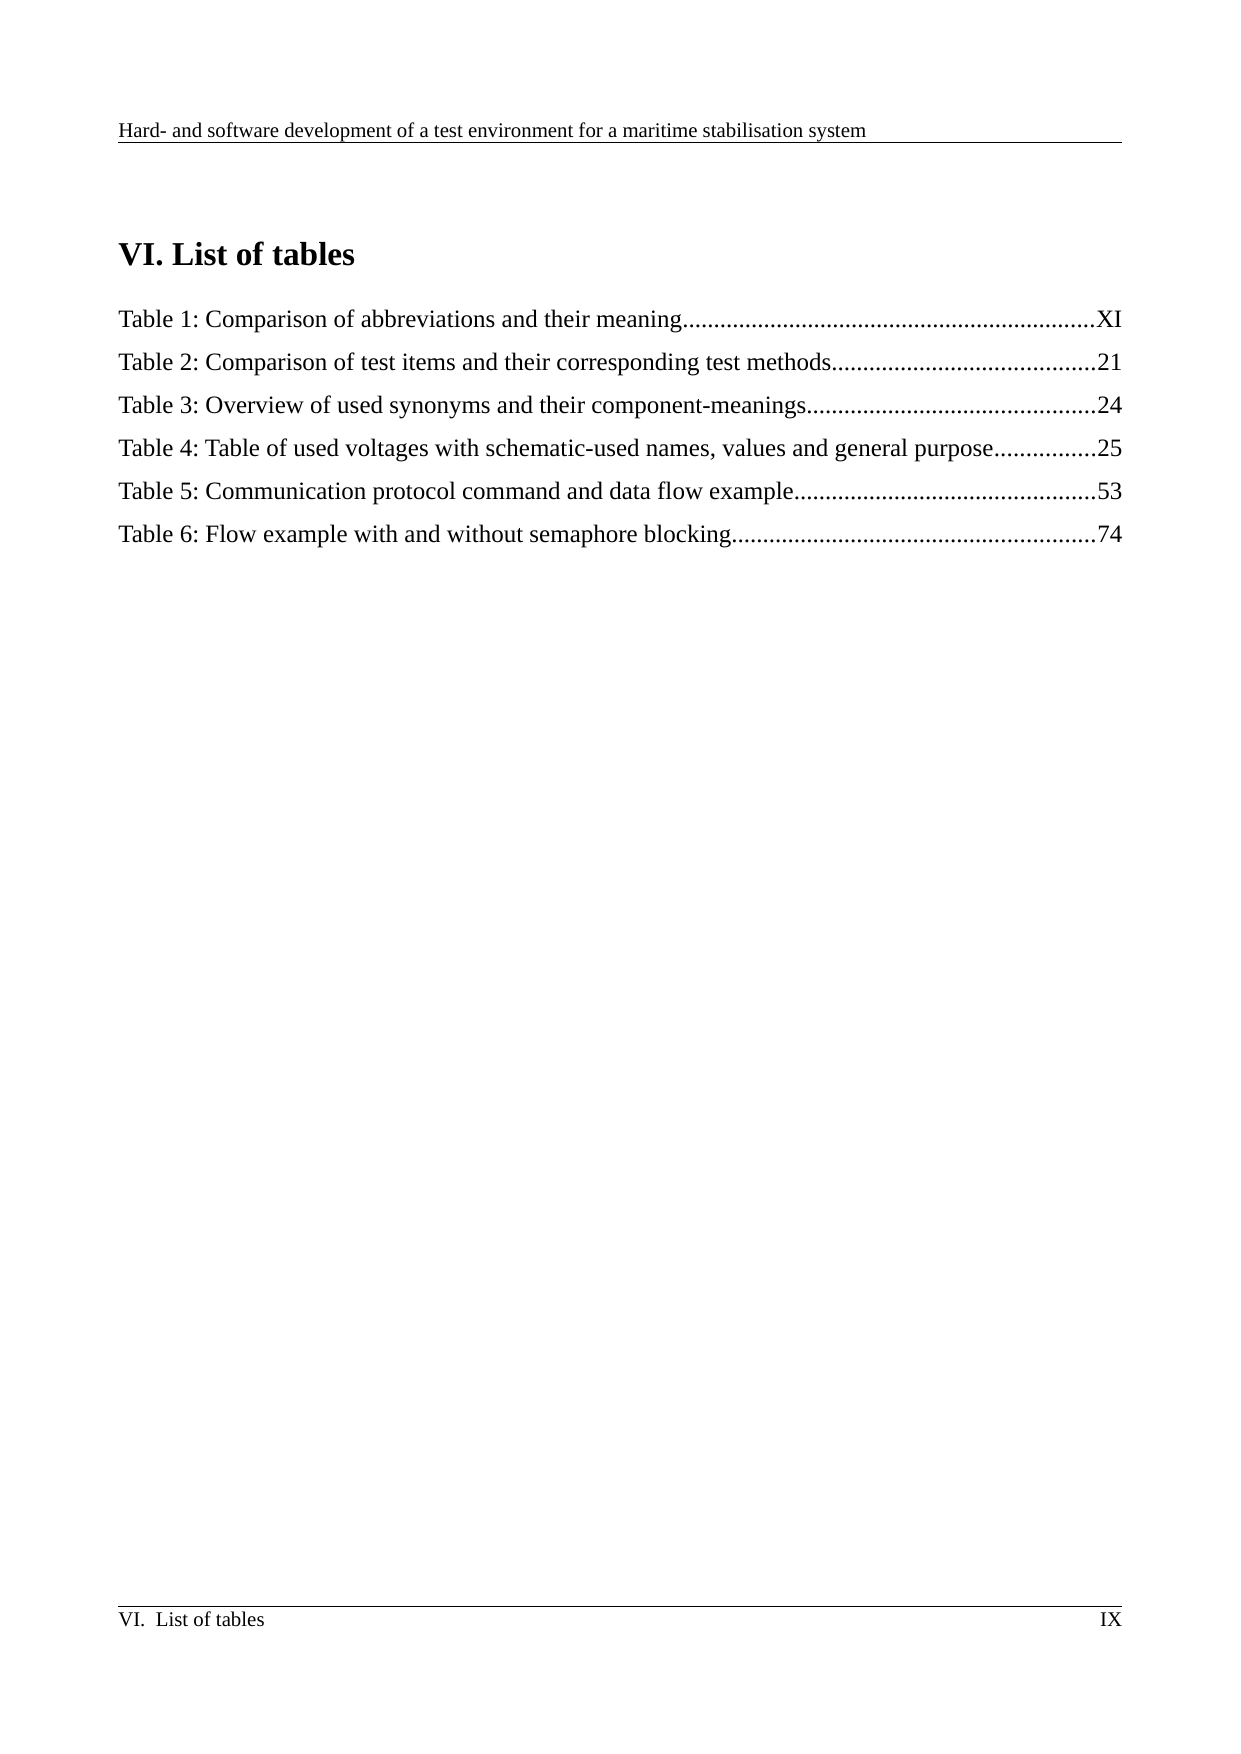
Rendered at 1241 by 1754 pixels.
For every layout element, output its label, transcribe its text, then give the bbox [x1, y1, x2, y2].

text Table 3: Overview of used synonyms and their component-meanings 24 [118, 390, 1122, 419]
subtitle List of tables [118, 234, 1122, 272]
text Table 6: Flow example with and without semaphore blocking 74 [118, 519, 1122, 548]
text Table 2: Comparison of test items and their corresponding test methods 21 [118, 347, 1122, 376]
text Table 4: Table of used voltages with schematic-used names, values and general purpose 25 [118, 433, 1122, 462]
text Table 5: Communication protocol command and data flow example 53 [118, 476, 1122, 505]
text Table 1: Comparison of abbreviations and their meaning XI [118, 304, 1122, 332]
